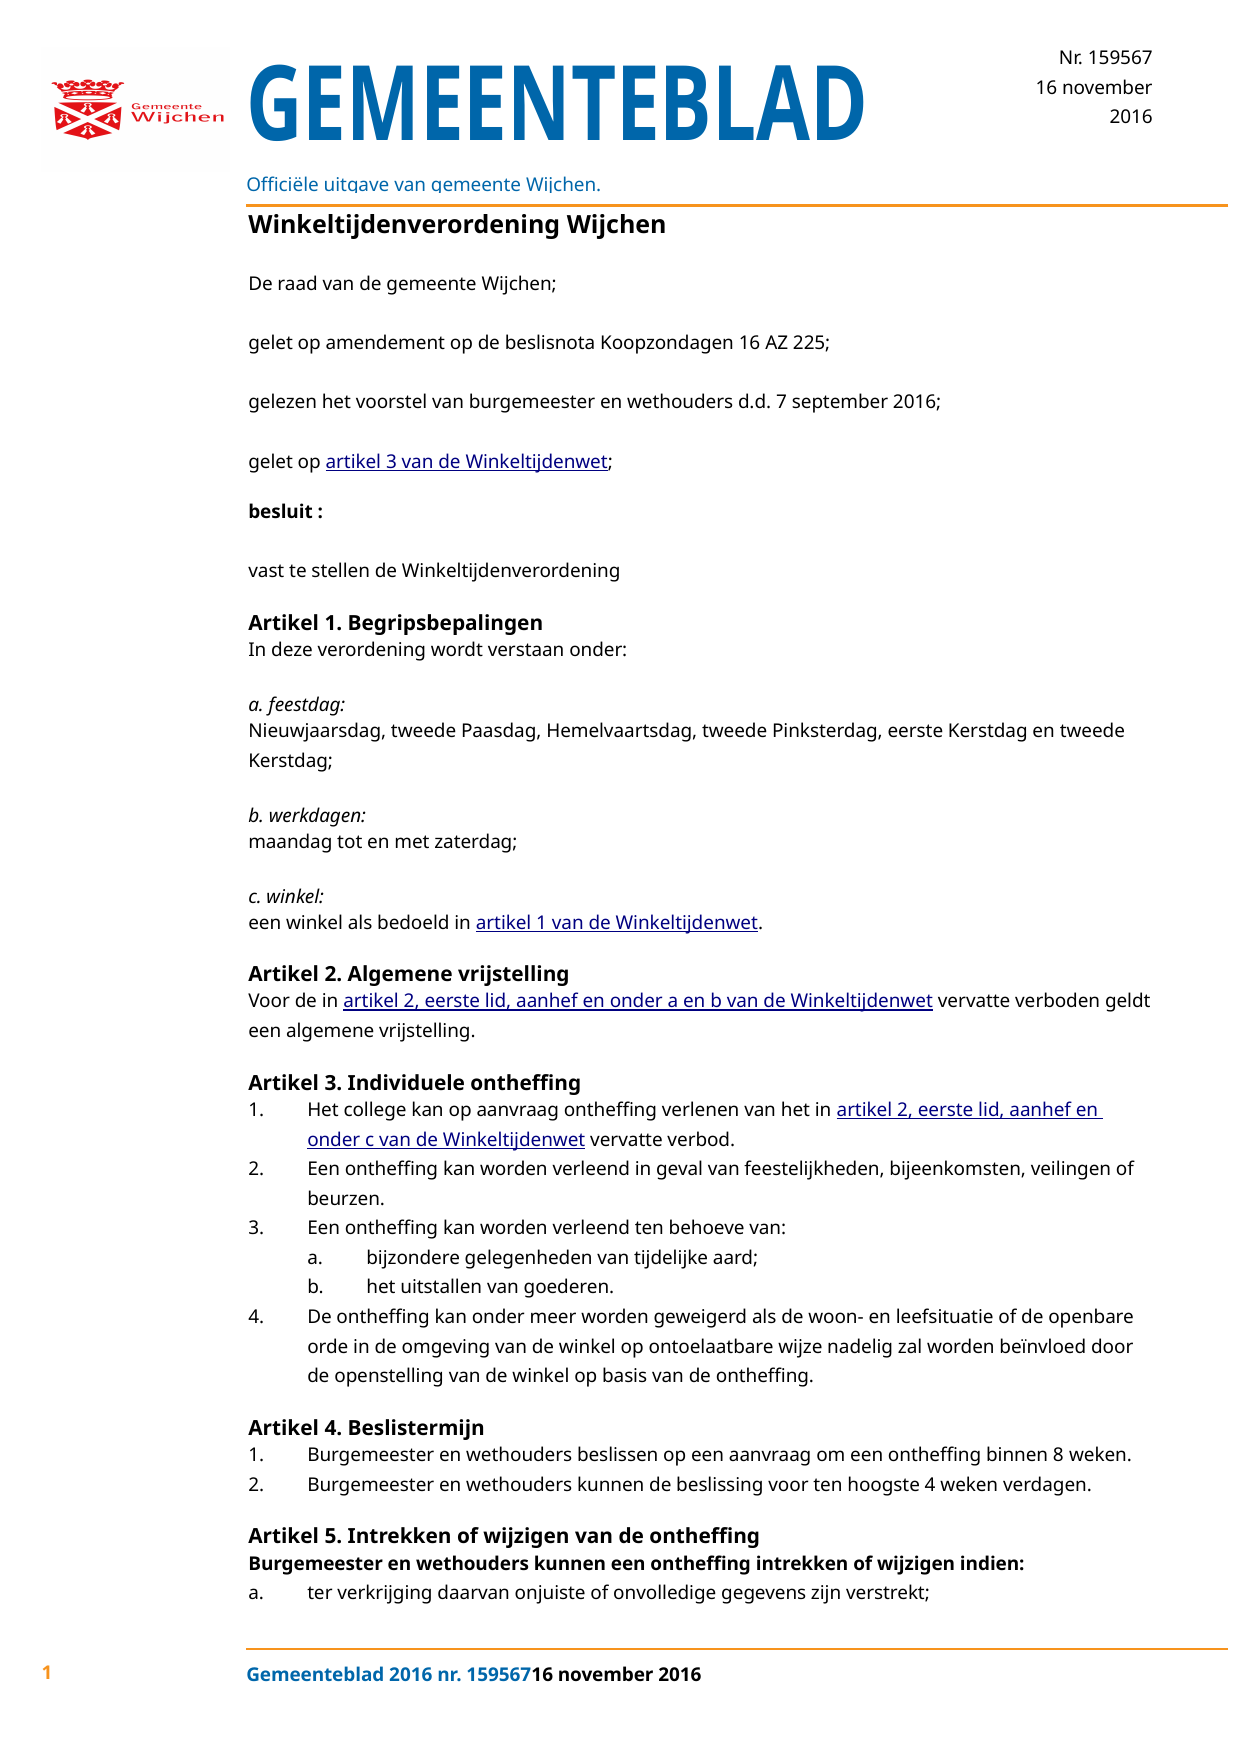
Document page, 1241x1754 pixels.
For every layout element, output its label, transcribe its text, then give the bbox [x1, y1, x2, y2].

text Voor de in artikel 2, eerste lid, aanhef en onder a en b van de Winkeltijdenwet vervatte verboden geldt een algemene vrijstelling. [248, 988, 1152, 1043]
text Artikel 2. Algemene vrijstelling [248, 959, 1152, 988]
text maandag tot en met zaterdag; [248, 828, 1152, 853]
text een winkel als bedoeld in artikel 1 van de Winkeltijdenwet. [248, 909, 1152, 934]
text De raad van de gemeente Wijchen; [248, 270, 1152, 296]
text gelezen het voorstel van burgemeester en wethouders d.d. 7 september 2016; [248, 389, 1152, 414]
text b. werkdagen: [248, 802, 1152, 828]
picture [41, 47, 231, 172]
list Burgemeester en wethouders beslissen op een aanvraag om een ontheffing binnen 8 weken. [248, 1441, 1152, 1467]
list bijzondere gelegenheden van tijdelijke aard; [307, 1244, 1152, 1270]
text Winkeltijdenverordening Wijchen [248, 207, 1152, 241]
text besluit : [248, 498, 1152, 524]
list Een ontheffing kan worden verleend ten behoeve van: [248, 1214, 1152, 1240]
text c. winkel: [248, 883, 1152, 909]
text Burgemeester en wethouders kunnen een ontheffing intrekken of wijzigen indien: [248, 1550, 1152, 1575]
list De ontheffing kan onder meer worden geweigerd als de woon- en leefsituatie of de openbare orde in de omgeving van de winkel op ontoelaatbare wijze nadelig zal worden beïnvloed door de openstelling van de winkel op basis van de ontheffing. [248, 1303, 1152, 1388]
text vast te stellen de Winkeltijdenverordening [248, 557, 1152, 583]
text Artikel 3. Individuele ontheffing [248, 1068, 1152, 1096]
text Artikel 4. Beslistermijn [248, 1413, 1152, 1441]
list ter verkrijging daarvan onjuiste of onvolledige gegevens zijn verstrekt; [248, 1579, 1152, 1605]
list het uitstallen van goederen. [307, 1274, 1152, 1299]
list Het college kan op aanvraag ontheffing verlenen van het in artikel 2, eerste lid, aanhef en onder c van de Winkeltijdenwet vervatte verbod. [248, 1096, 1152, 1151]
text gelet op amendement op de beslisnota Koopzondagen 16 AZ 225; [248, 329, 1152, 355]
text In deze verordening wordt verstaan onder: [248, 636, 1152, 662]
list Een ontheffing kan worden verleend in geval van feestelijkheden, bijeenkomsten, veilingen of beurzen. [248, 1155, 1152, 1211]
list Burgemeester en wethouders kunnen de beslissing voor ten hoogste 4 weken verdagen. [248, 1471, 1152, 1497]
text Nieuwjaarsdag, tweede Paasdag, Hemelvaartsdag, tweede Pinksterdag, eerste Kerstdag en tweede Kerstdag; [248, 717, 1152, 772]
text Artikel 1. Begripsbepalingen [248, 608, 1152, 636]
text Artikel 5. Intrekken of wijzigen van de ontheffing [248, 1521, 1152, 1550]
text a. feestdag: [248, 691, 1152, 717]
text gelet op artikel 3 van de Winkeltijdenwet; [248, 448, 1152, 473]
